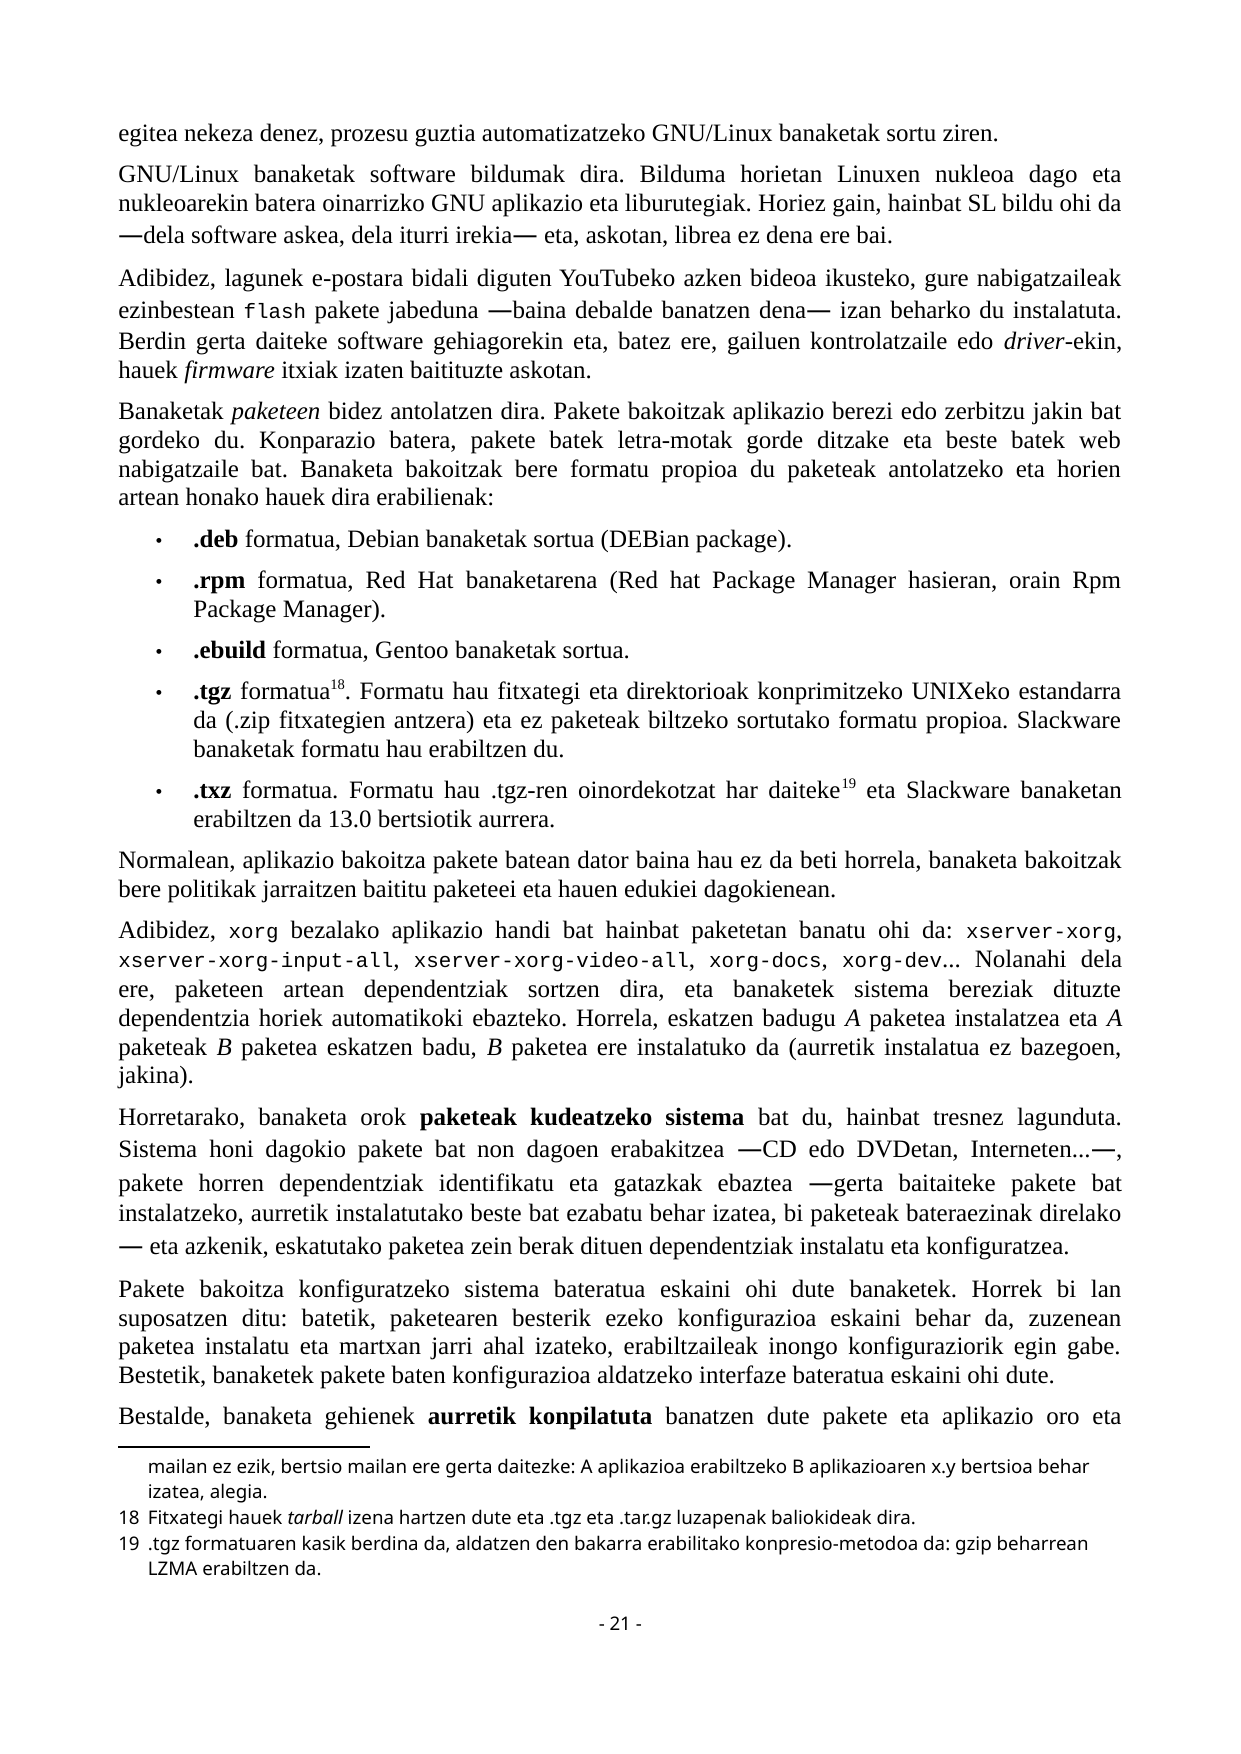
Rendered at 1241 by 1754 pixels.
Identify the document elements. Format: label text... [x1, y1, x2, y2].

text mailan ez ezik, bertsio mailan ere gerta daitezke: A aplikazioa erabiltzeko B aplikazioaren x.y bertsioa behar izatea, alegia. [118, 1453, 1122, 1504]
text Horretarako, banaketa orok paketeak kudeatzeko sistema bat du, hainbat tresnez lagunduta. Sistema honi dagokio pakete bat non dagoen erabakitzea —CD edo DVDetan, Interneten...—, pakete horren dependentziak identifikatu eta gatazkak ebaztea —gerta baitaiteke pakete bat instalatzeko, aurretik instalatutako beste bat ezabatu behar izatea, bi paketeak bateraezinak direlako— eta azkenik, eskatutako paketea zein berak dituen dependentziak instalatu eta konfiguratzea. [118, 1102, 1122, 1261]
text Adibidez, xorg bezalako aplikazio handi bat hainbat paketetan banatu ohi da: xserver-xorg, xserver-xorg-input-all, xserver-xorg-video-all, xorg-docs, xorg-dev... Nolanahi dela ere, paketeen artean dependentziak sortzen dira, eta banaketek sistema bereziak dituzte dependentzia horiek automatikoki ebazteko. Horrela, eskatzen badugu A paketea instalatzea eta A paketeak B paketea eskatzen badu, B paketea ere instalatuko da (aurretik instalatua ez bazegoen, jakina). [118, 915, 1122, 1089]
list .rpm formatua, Red Hat banaketarena (Red hat Package Manager hasieran, orain Rpm Package Manager). [156, 565, 1122, 622]
text Normalean, aplikazio bakoitza pakete batean dator baina hau ez da beti horrela, banaketa bakoitzak bere politikak jarraitzen baititu paketeei eta hauen edukiei dagokienean. [118, 845, 1122, 902]
list .ebuild formatua, Gentoo banaketak sortua. [156, 635, 1122, 664]
text Pakete bakoitza konfiguratzeko sistema bateratua eskaini ohi dute banaketek. Horrek bi lan suposatzen ditu: batetik, paketearen besterik ezeko konfigurazioa eskaini behar da, zuzenean paketea instalatu eta martxan jarri ahal izateko, erabiltzaileak inongo konfiguraziorik egin gabe. Bestetik, banaketek pakete baten konfigurazioa aldatzeko interfaze bateratua eskaini ohi dute. [118, 1274, 1122, 1389]
list .tgz formatuaren kasik berdina da, aldatzen den bakarra erabilitako konpresio-metodoa da: gzip beharrean LZMA erabiltzen da. [118, 1530, 1122, 1581]
list .tgz formatua. Formatu hau fitxategi eta direktorioak konprimitzeko UNIXeko estandarra da (.zip fitxategien antzera) eta ez paketeak biltzeko sortutako formatu propioa. Slackware banaketak formatu hau erabiltzen du. [156, 676, 1122, 762]
text GNU/Linux banaketak software bildumak dira. Bilduma horietan Linuxen nukleoa dago eta nukleoarekin batera oinarrizko GNU aplikazio eta liburutegiak. Horiez gain, hainbat SL bildu ohi da —dela software askea, dela iturri irekia— eta, askotan, librea ez dena ere bai. [118, 159, 1122, 251]
list Fitxategi hauek tarball izena hartzen dute eta .tgz eta .tar.gz luzapenak baliokideak dira. [118, 1504, 1122, 1530]
list .deb formatua, Debian banaketak sortua (DEBian package). [156, 524, 1122, 552]
text egitea nekeza denez, prozesu guztia automatizatzeko GNU/Linux banaketak sortu ziren. [118, 118, 1122, 147]
list .txz formatua. Formatu hau .tgz-ren oinordekotzat har daiteke eta Slackware banaketan erabiltzen da 13.0 bertsiotik aurrera. [156, 775, 1122, 832]
text Banaketak paketeen bidez antolatzen dira. Pakete bakoitzak aplikazio berezi edo zerbitzu jakin bat gordeko du. Konparazio batera, pakete batek letra-motak gorde ditzake eta beste batek web nabigatzaile bat. Banaketa bakoitzak bere formatu propioa du paketeak antolatzeko eta horien artean honako hauek dira erabilienak: [118, 396, 1122, 511]
text Bestalde, banaketa gehienek aurretik konpilatuta banatzen dute pakete eta aplikazio oro eta [118, 1401, 1122, 1430]
text Adibidez, lagunek e-postara bidali diguten YouTubeko azken bideoa ikusteko, gure nabigatzaileak ezinbestean flash pakete jabeduna —baina debalde banatzen dena— izan beharko du instalatuta. Berdin gerta daiteke software gehiagorekin eta, batez ere, gailuen kontrolatzaile edo driver-ekin, hauek firmware itxiak izaten baitituzte askotan. [118, 263, 1122, 384]
